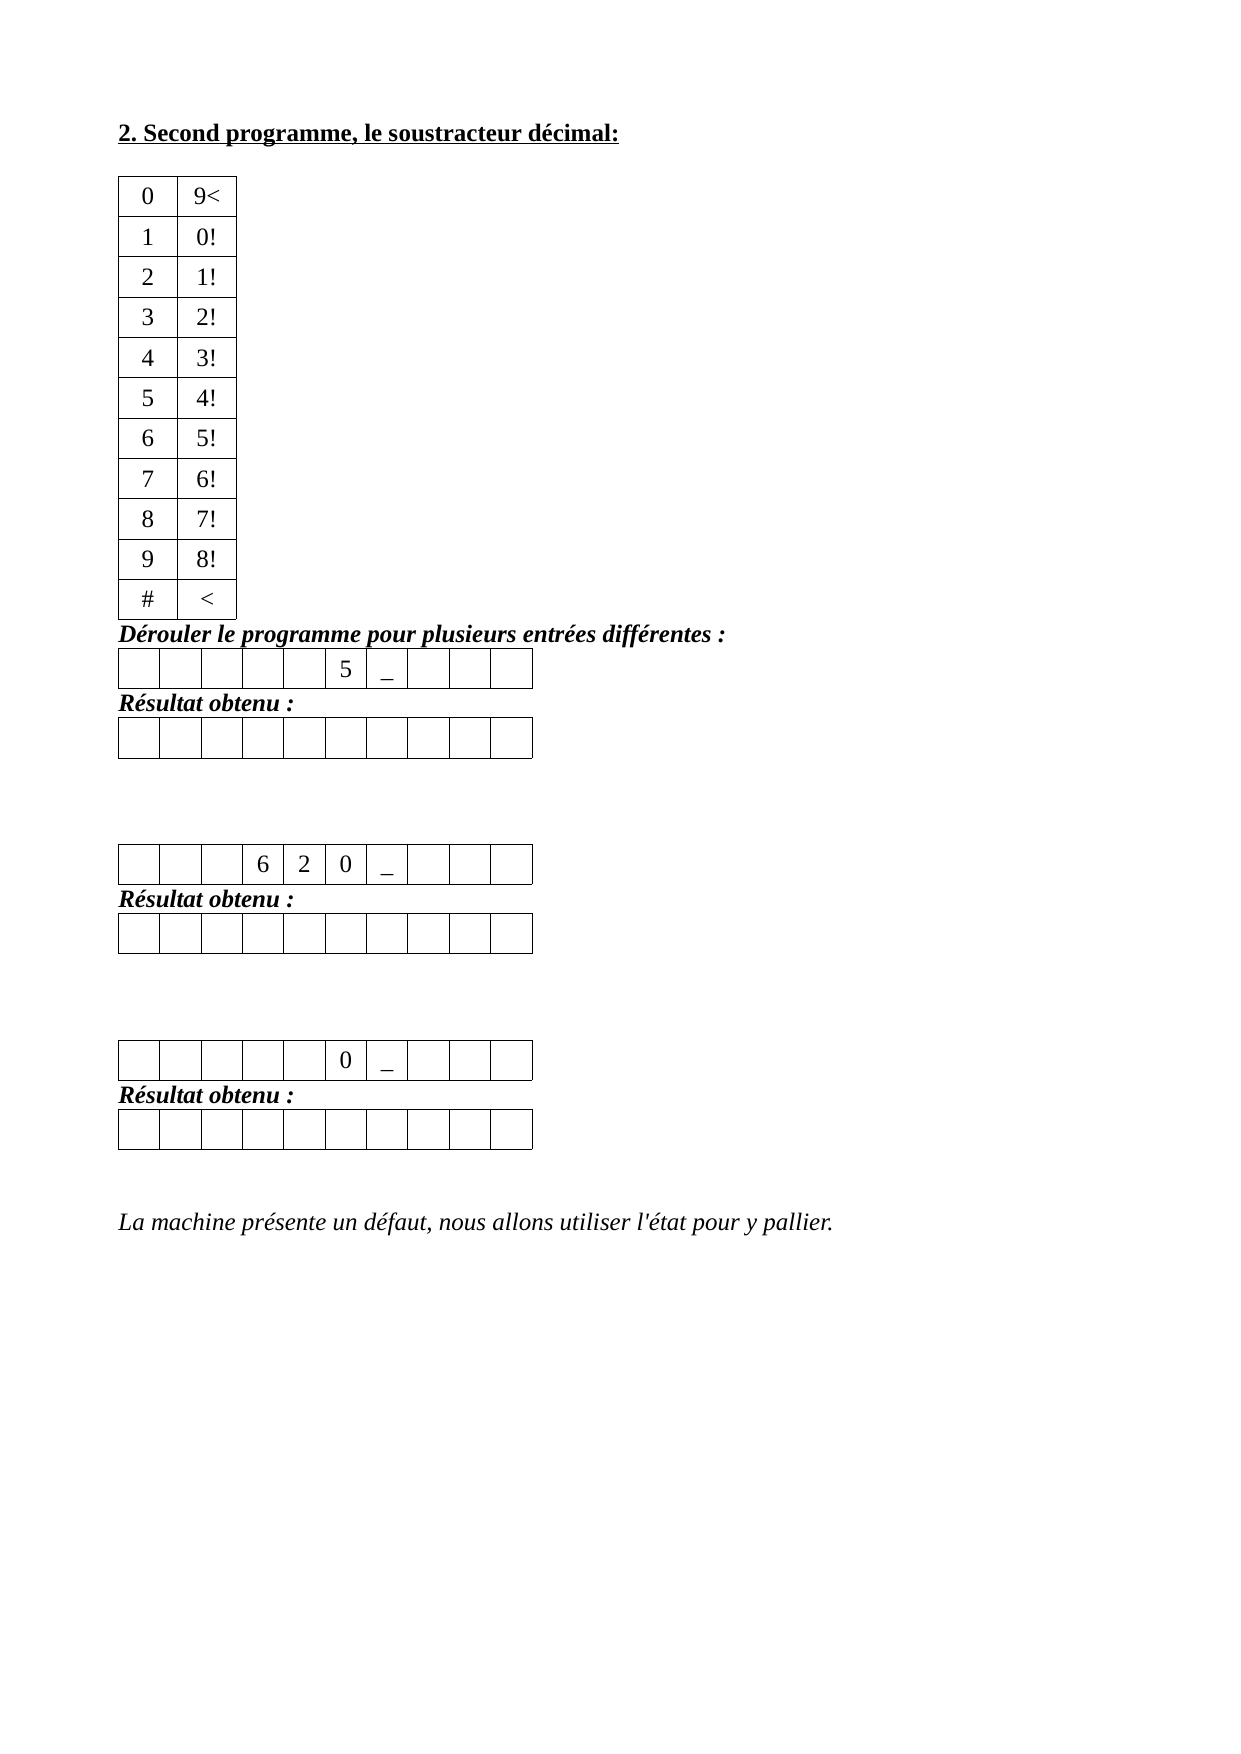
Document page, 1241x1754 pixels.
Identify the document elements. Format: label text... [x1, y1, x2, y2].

table_cell 2 [119, 257, 177, 297]
table_header [160, 845, 201, 884]
table_cell < [178, 580, 236, 619]
table_cell 5 [119, 378, 177, 417]
text Dérouler le programme pour plusieurs entrées différentes : [118, 619, 1122, 648]
table_header [160, 914, 201, 953]
table_header [243, 649, 283, 688]
table_header [408, 845, 449, 884]
table_header [119, 1041, 159, 1080]
table_header [202, 1110, 242, 1149]
table_header [284, 1041, 325, 1080]
text La machine présente un défaut, nous allons utiliser l'état pour y pallier. [118, 1207, 1122, 1235]
table_header [284, 914, 325, 953]
table_cell 8! [178, 540, 236, 579]
table_header [119, 845, 159, 884]
table_cell # [119, 580, 177, 619]
text 2. Second programme, le soustracteur décimal: [118, 118, 1122, 147]
table_header [284, 1110, 325, 1149]
table_header [119, 1110, 159, 1149]
table_header [243, 1110, 283, 1149]
table_header [491, 1041, 532, 1080]
table_cell 6! [178, 459, 236, 498]
table_header 0 [326, 845, 366, 884]
table_cell 3! [178, 338, 236, 377]
table_header [491, 845, 532, 884]
text Résultat obtenu : [118, 884, 1122, 913]
table_header 2 [284, 845, 325, 884]
table_header [119, 914, 159, 953]
table_header [326, 1110, 366, 1149]
table_cell 1 [119, 217, 177, 256]
table_header [491, 1110, 532, 1149]
table_cell 0! [178, 217, 236, 256]
table_header [491, 914, 532, 953]
table_header [450, 845, 490, 884]
table_header [367, 914, 407, 953]
table_header [408, 718, 449, 757]
table_header [119, 649, 159, 688]
table_header [491, 649, 532, 688]
table_header 9< [178, 177, 236, 216]
table_header [326, 718, 366, 757]
table_header [202, 649, 242, 688]
table_header _ [367, 649, 407, 688]
table_cell 4 [119, 338, 177, 377]
table_header [450, 649, 490, 688]
table_cell 3 [119, 298, 177, 337]
table_header [450, 914, 490, 953]
table_header [202, 845, 242, 884]
table_header [243, 914, 283, 953]
table_header [408, 914, 449, 953]
table_header [408, 649, 449, 688]
table_cell 1! [178, 257, 236, 297]
table_header 6 [243, 845, 283, 884]
table_cell 2! [178, 298, 236, 337]
table_header [367, 718, 407, 757]
table_header _ [367, 845, 407, 884]
table_cell 8 [119, 499, 177, 538]
table_header [119, 718, 159, 757]
table_header [202, 718, 242, 757]
table_header [284, 718, 325, 757]
table_header [160, 718, 201, 757]
table_header [284, 649, 325, 688]
table_header [202, 1041, 242, 1080]
table_header [450, 718, 490, 757]
table_header 0 [119, 177, 177, 216]
text Résultat obtenu : [118, 1080, 1122, 1109]
table_cell 4! [178, 378, 236, 417]
table_header [160, 1041, 201, 1080]
table_header [326, 914, 366, 953]
table_cell 7! [178, 499, 236, 538]
table_header [450, 1110, 490, 1149]
table_cell 6 [119, 419, 177, 458]
table_header [408, 1110, 449, 1149]
table_header [160, 1110, 201, 1149]
text Résultat obtenu : [118, 688, 1122, 717]
table_header [243, 1041, 283, 1080]
table_cell 7 [119, 459, 177, 498]
table_header [202, 914, 242, 953]
table_header [491, 718, 532, 757]
table_cell 5! [178, 419, 236, 458]
table_header [367, 1110, 407, 1149]
table_header 0 [326, 1041, 366, 1080]
table_header [408, 1041, 449, 1080]
table_header [450, 1041, 490, 1080]
table_header [160, 649, 201, 688]
table_header _ [367, 1041, 407, 1080]
table_header [243, 718, 283, 757]
table_cell 9 [119, 540, 177, 579]
table_header 5 [326, 649, 366, 688]
